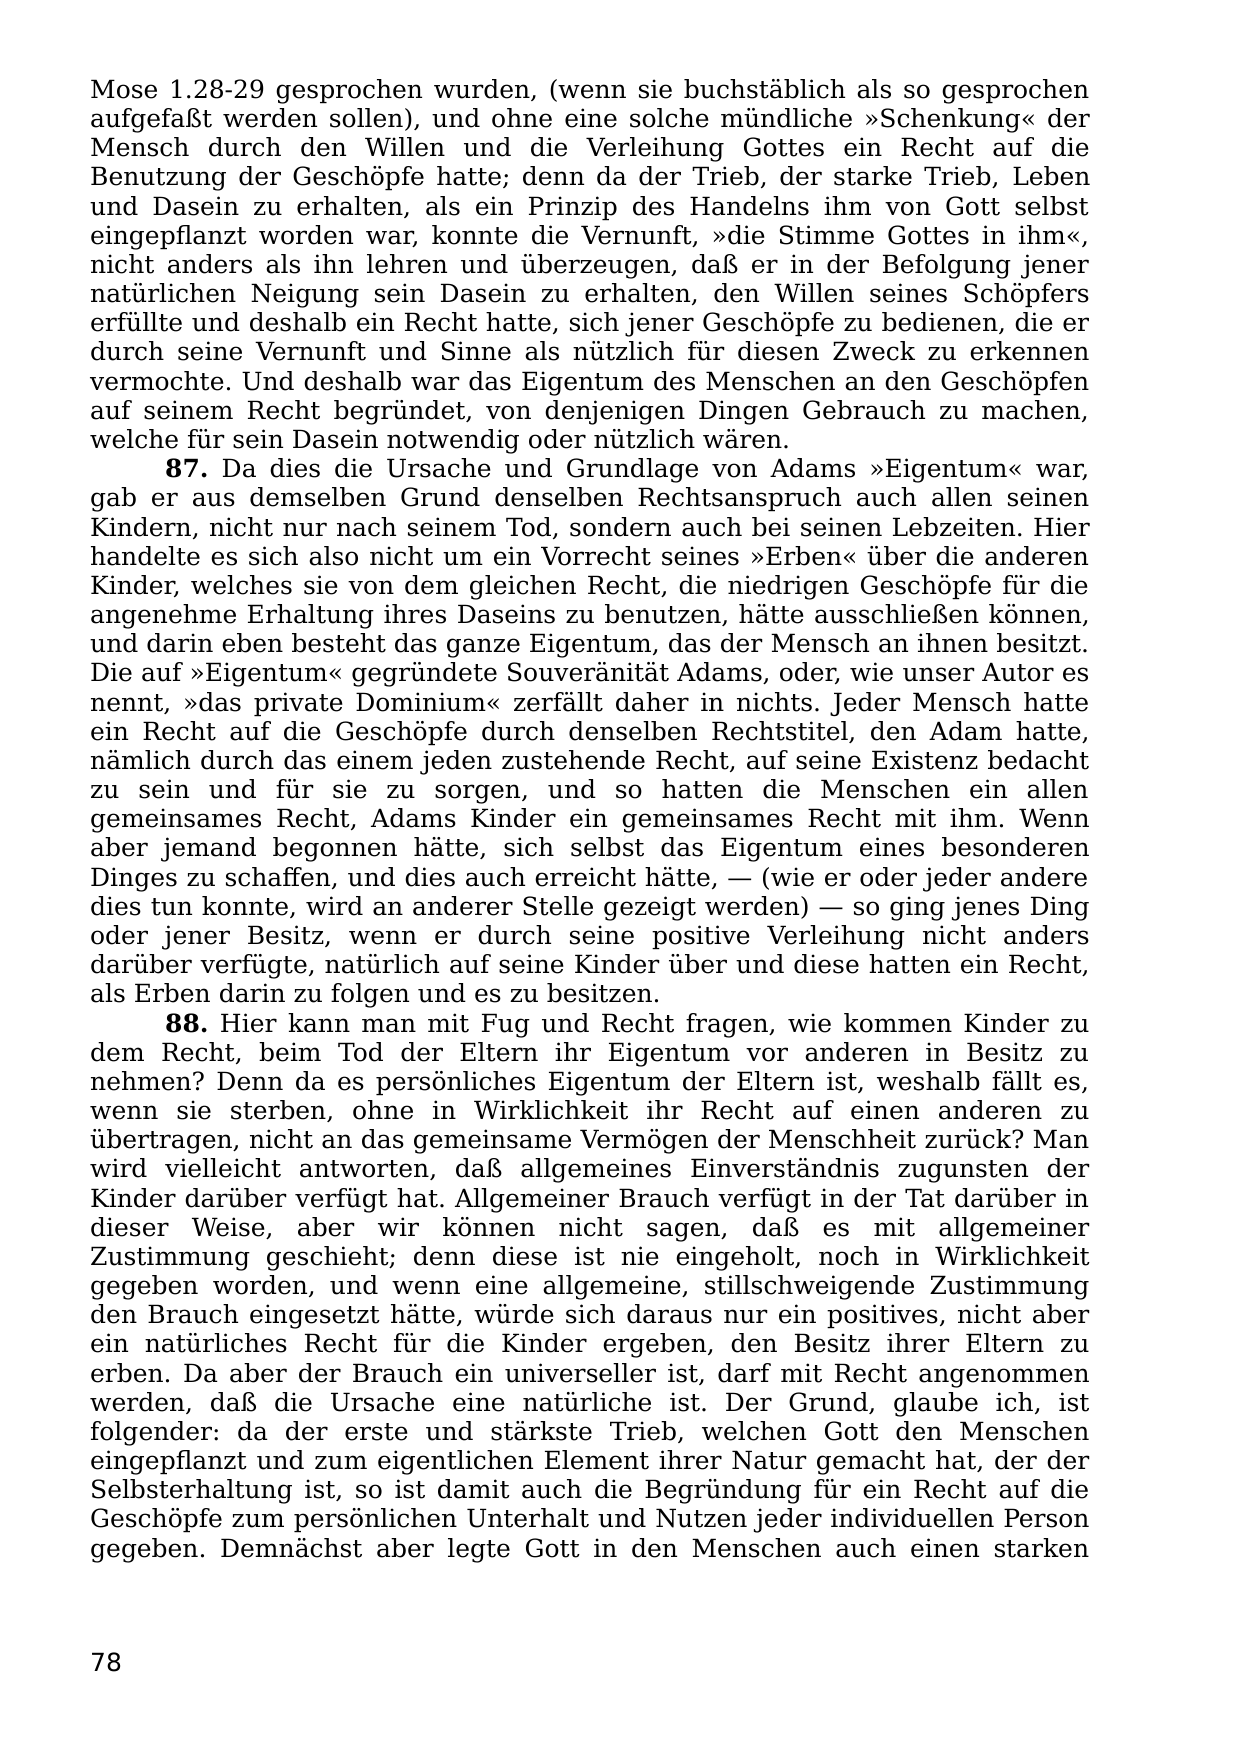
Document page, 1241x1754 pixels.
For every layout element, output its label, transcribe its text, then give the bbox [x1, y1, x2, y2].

text 87. Da dies die Ursache und Grundlage von Adams »Eigentum« war, gab er aus demselben Grund denselben Rechtsanspruch auch allen seinen Kindern, nicht nur nach seinem Tod, sondern auch bei seinen Lebzeiten. Hier handelte es sich also nicht um ein Vorrecht seines »Erben« über die anderen Kinder, welches sie von dem gleichen Recht, die niedrigen Geschöpfe für die angenehme Erhaltung ihres Daseins zu benutzen, hätte ausschließen können, und darin eben besteht das ganze Eigentum, das der Mensch an ihnen besitzt. Die auf »Eigentum« gegründete Souveränität Adams, oder, wie unser Autor es nennt, »das private Dominium« zerfällt daher in nichts. Jeder Mensch hatte ein Recht auf die Geschöpfe durch denselben Rechtstitel, den Adam hatte, nämlich durch das einem jeden zustehende Recht, auf seine Existenz bedacht zu sein und für sie zu sorgen, und so hatten die Menschen ein allen gemeinsames Recht, Adams Kinder ein gemeinsames Recht mit ihm. Wenn aber jemand begonnen hätte, sich selbst das Eigentum eines besonderen Dinges zu schaffen, und dies auch erreicht hätte, — (wie er oder jeder andere dies tun konnte, wird an anderer Stelle gezeigt werden) — so ging jenes Ding oder jener Besitz, wenn er durch seine positive Verleihung nicht anders darüber verfügte, natürlich auf seine Kinder über und diese hatten ein Recht, als Erben darin zu folgen und es zu besitzen. [90, 454, 1091, 1008]
text Mose 1.28-29 gesprochen wurden, (wenn sie buchstäblich als so gesprochen aufgefaßt werden sollen), und ohne eine solche mündliche »Schenkung« der Mensch durch den Willen und die Verleihung Gottes ein Recht auf die Benutzung der Geschöpfe hatte; denn da der Trieb, der starke Trieb, Leben und Dasein zu erhalten, als ein Prinzip des Handelns ihm von Gott selbst eingepflanzt worden war, konnte die Vernunft, »die Stimme Gottes in ihm«, nicht anders als ihn lehren und überzeugen, daß er in der Befolgung jener natürlichen Neigung sein Dasein zu erhalten, den Willen seines Schöpfers erfüllte und deshalb ein Recht hatte, sich jener Geschöpfe zu bedienen, die er durch seine Vernunft und Sinne als nützlich für diesen Zweck zu erkennen vermochte. Und deshalb war das Eigentum des Menschen an den Geschöpfen auf seinem Recht begründet, von denjenigen Dingen Gebrauch zu machen, welche für sein Dasein notwendig oder nützlich wären. [90, 75, 1091, 454]
text 88. Hier kann man mit Fug und Recht fragen, wie kommen Kinder zu dem Recht, beim Tod der Eltern ihr Eigentum vor anderen in Besitz zu nehmen? Denn da es persönliches Eigentum der Eltern ist, weshalb fällt es, wenn sie sterben, ohne in Wirklichkeit ihr Recht auf einen anderen zu übertragen, nicht an das gemeinsame Vermögen der Menschheit zurück? Man wird vielleicht antworten, daß allgemeines Einverständnis zugunsten der Kinder darüber verfügt hat. Allgemeiner Brauch verfügt in der Tat darüber in dieser Weise, aber wir können nicht sagen, daß es mit allgemeiner Zustimmung geschieht; denn diese ist nie eingeholt, noch in Wirklichkeit gegeben worden, und wenn eine allgemeine, stillschweigende Zustimmung den Brauch eingesetzt hätte, würde sich daraus nur ein positives, nicht aber ein natürliches Recht für die Kinder ergeben, den Besitz ihrer Eltern zu erben. Da aber der Brauch ein universeller ist, darf mit Recht angenommen werden, daß die Ursache eine natürliche ist. Der Grund, glaube ich, ist folgender: da der erste und stärkste Trieb, welchen Gott den Menschen eingepflanzt und zum eigentlichen Element ihrer Natur gemacht hat, der der Selbsterhaltung ist, so ist damit auch die Begründung für ein Recht auf die Geschöpfe zum persönlichen Unterhalt und Nutzen jeder individuellen Person gegeben. Demnächst aber legte Gott in den Menschen auch einen starken [90, 1008, 1091, 1563]
